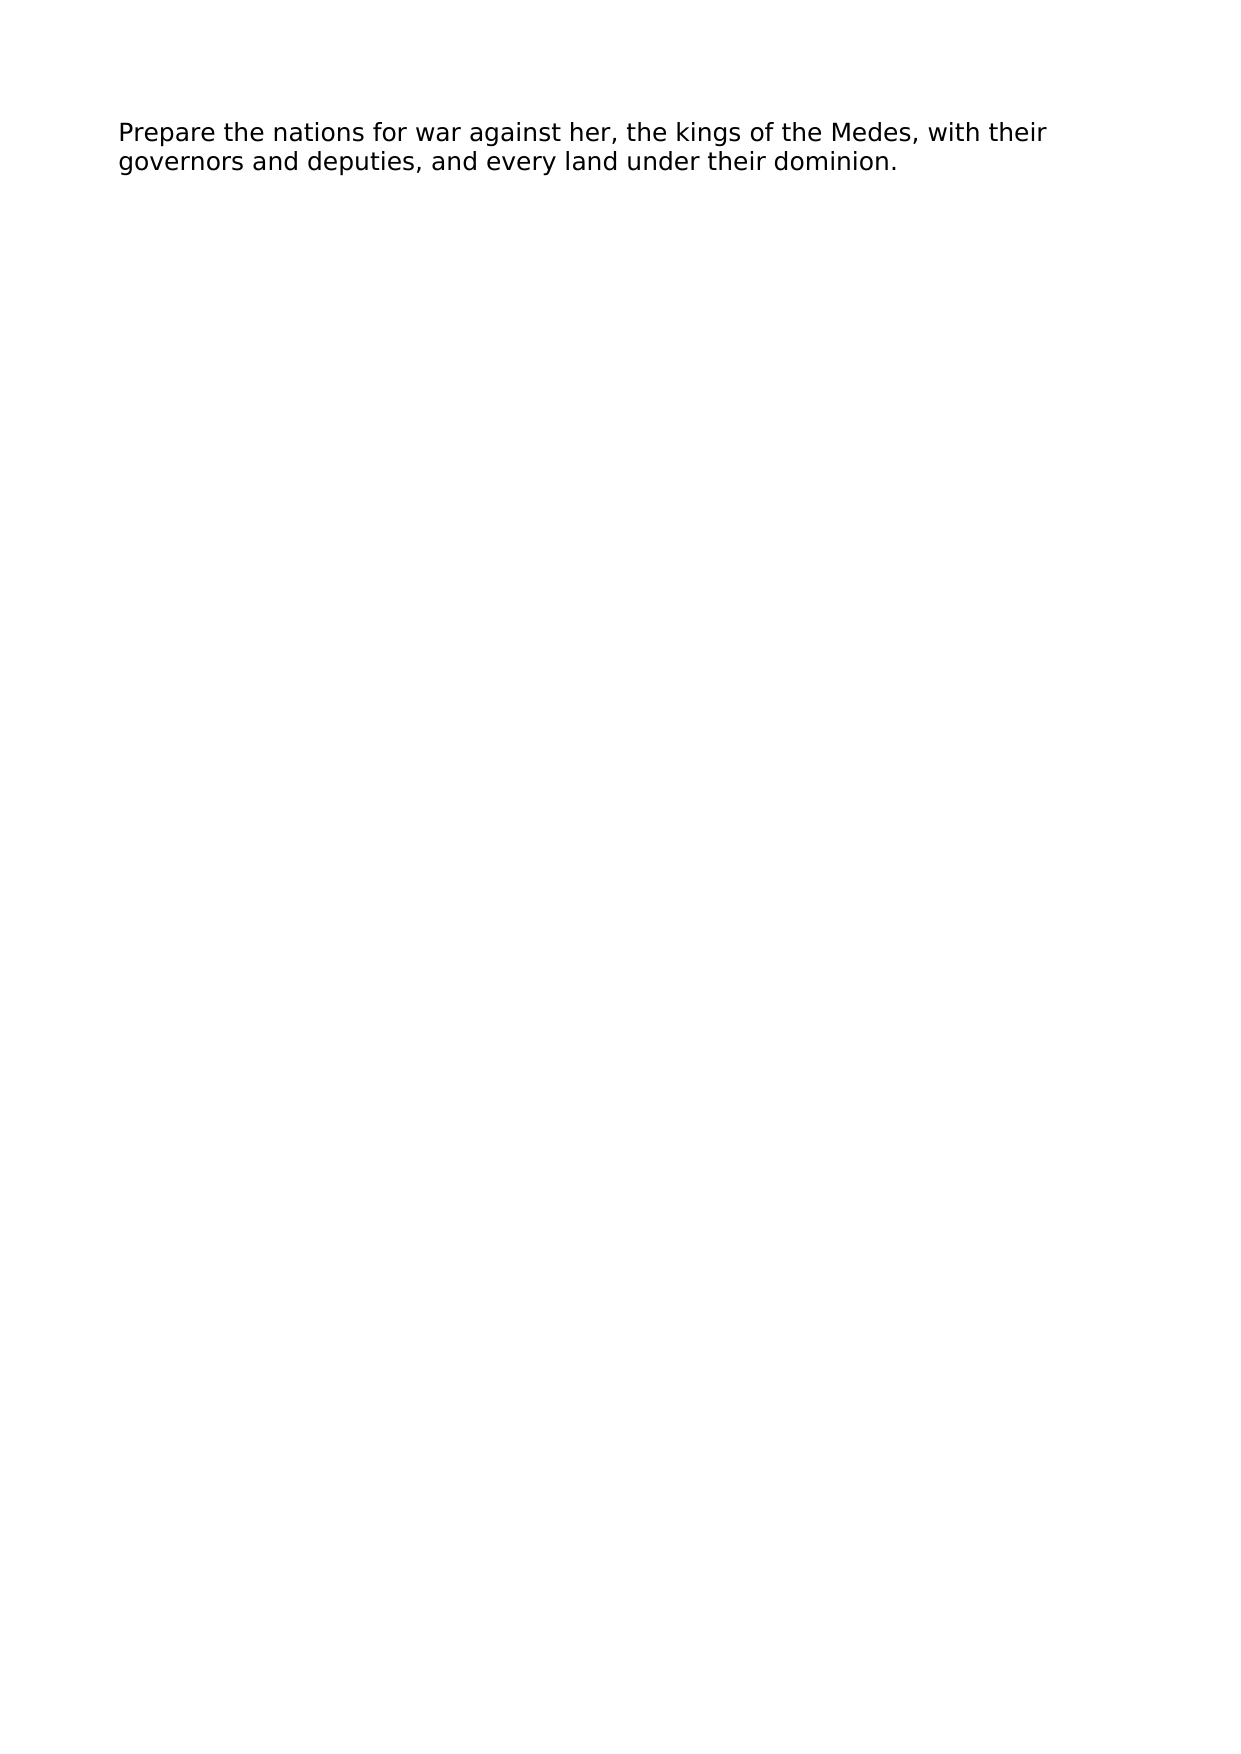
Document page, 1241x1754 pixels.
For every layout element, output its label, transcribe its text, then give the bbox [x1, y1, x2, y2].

text Prepare the nations for war against her, the kings of the Medes, with their governors and deputies, and every land under their dominion. [118, 118, 1122, 176]
